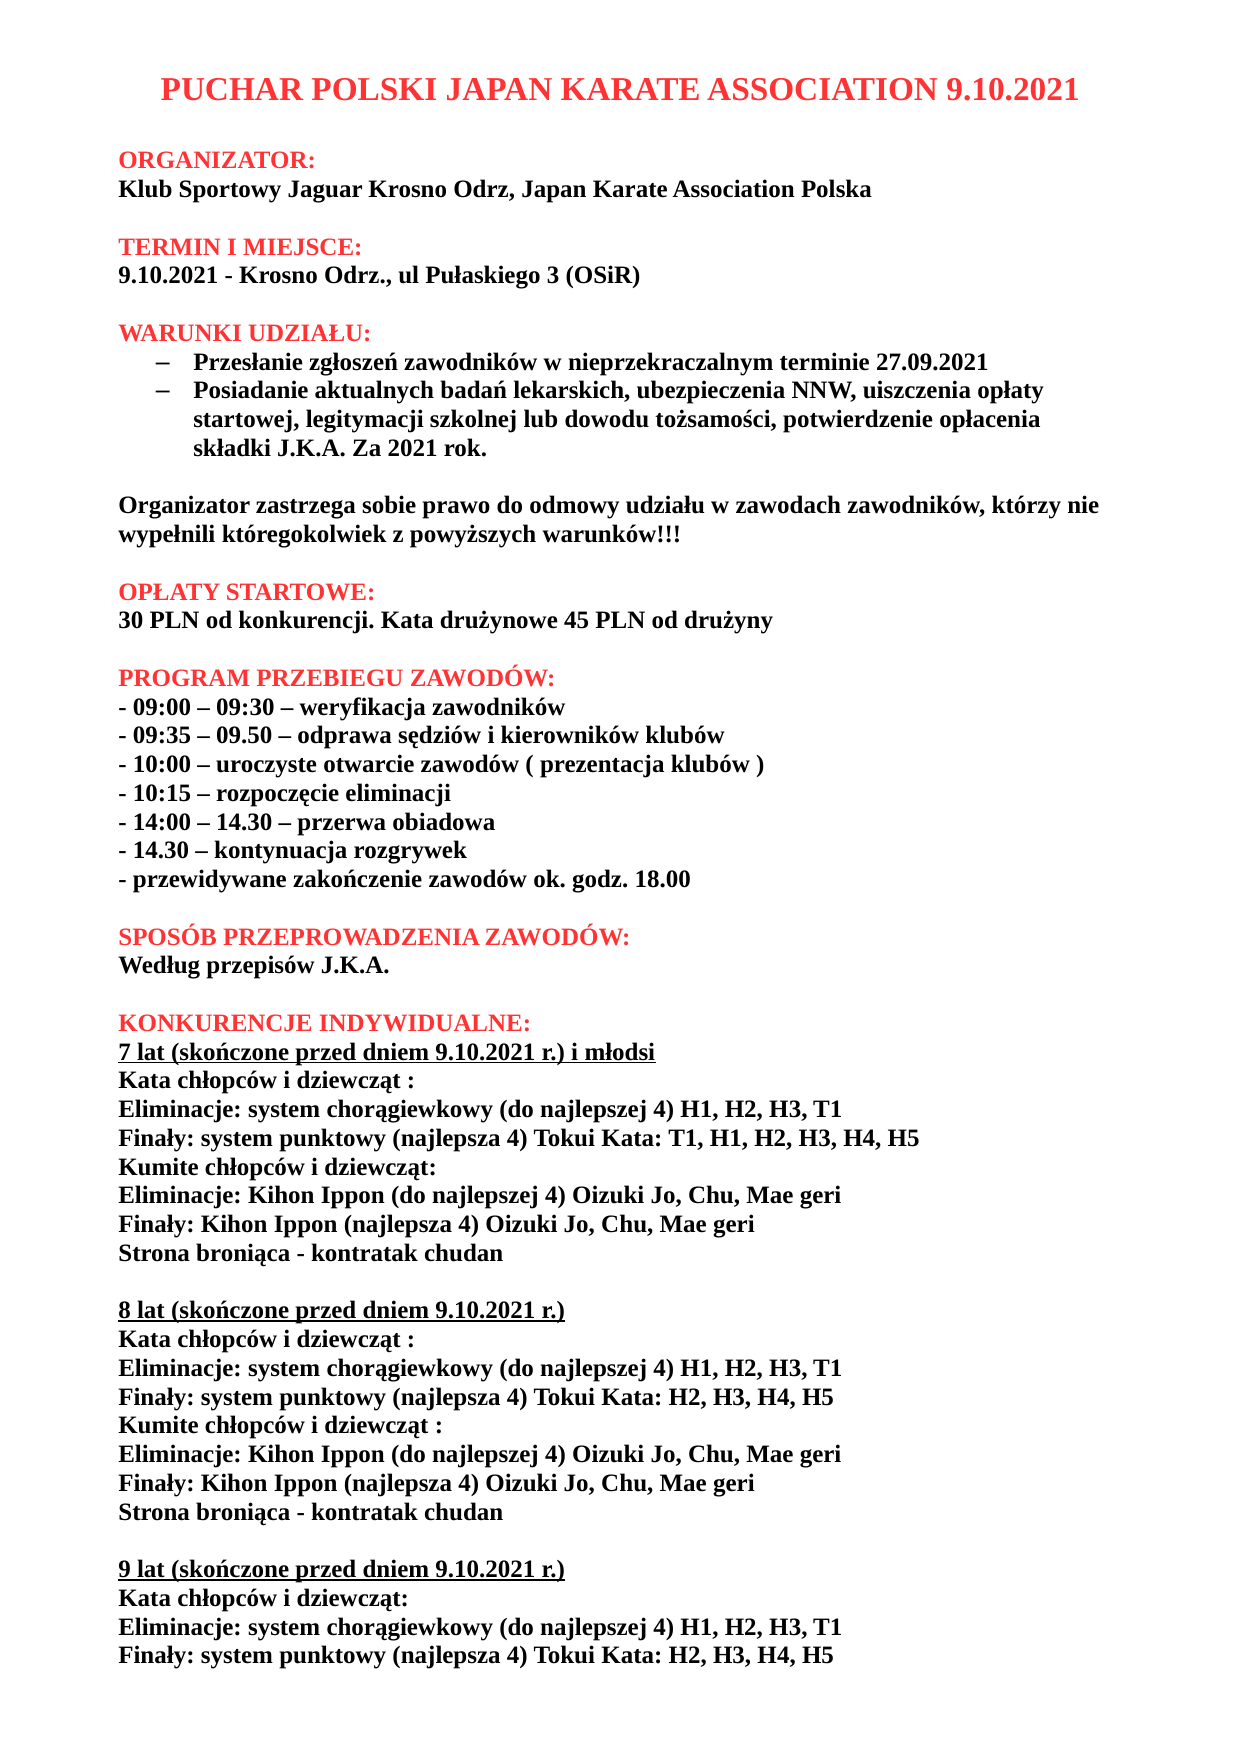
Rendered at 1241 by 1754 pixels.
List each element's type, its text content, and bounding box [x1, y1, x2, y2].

text Finały: Kihon Ippon (najlepsza 4) Oizuki Jo, Chu, Mae geri [118, 1209, 1122, 1238]
text - przewidywane zakończenie zawodów ok. godz. 18.00 [118, 864, 1122, 893]
text TERMIN I MIEJSCE: [118, 232, 1122, 260]
text SPOSÓB PRZEPROWADZENIA ZAWODÓW: [118, 922, 1122, 950]
text - 14.30 – kontynuacja rozgrywek [118, 835, 1122, 864]
text PUCHAR POLSKI JAPAN KARATE ASSOCIATION 9.10.2021 [118, 69, 1122, 107]
text Kumite chłopców i dziewcząt : [118, 1410, 1122, 1439]
text Według przepisów J.K.A. [118, 950, 1122, 979]
text Eliminacje: system chorągiewkowy (do najlepszej 4) H1, H2, H3, T1 [118, 1094, 1122, 1123]
text 8 lat (skończone przed dniem 9.10.2021 r.) [118, 1295, 1122, 1324]
text Klub Sportowy Jaguar Krosno Odrz, Japan Karate Association Polska [118, 174, 1122, 203]
text Eliminacje: system chorągiewkowy (do najlepszej 4) H1, H2, H3, T1 [118, 1353, 1122, 1382]
text Eliminacje: system chorągiewkowy (do najlepszej 4) H1, H2, H3, T1 [118, 1612, 1122, 1640]
text Kata chłopców i dziewcząt : [118, 1065, 1122, 1094]
text 9 lat (skończone przed dniem 9.10.2021 r.) [118, 1554, 1122, 1583]
text Finały: system punktowy (najlepsza 4) Tokui Kata: H2, H3, H4, H5 [118, 1640, 1122, 1669]
text Eliminacje: Kihon Ippon (do najlepszej 4) Oizuki Jo, Chu, Mae geri [118, 1180, 1122, 1209]
text Organizator zastrzega sobie prawo do odmowy udziału w zawodach zawodników, którzy nie wypełnili któregokolwiek z powyższych warunków!!! [118, 490, 1122, 548]
text 7 lat (skończone przed dniem 9.10.2021 r.) i młodsi [118, 1037, 1122, 1065]
text Strona broniąca - kontratak chudan [118, 1238, 1122, 1267]
text - 09:00 – 09:30 – weryfikacja zawodników [118, 692, 1122, 720]
text - 10:00 – uroczyste otwarcie zawodów ( prezentacja klubów ) [118, 749, 1122, 778]
text 9.10.2021 - Krosno Odrz., ul Pułaskiego 3 (OSiR) [118, 260, 1122, 289]
text WARUNKI UDZIAŁU: [118, 318, 1122, 347]
text Finały: system punktowy (najlepsza 4) Tokui Kata: T1, H1, H2, H3, H4, H5 [118, 1123, 1122, 1152]
text Finały: system punktowy (najlepsza 4) Tokui Kata: H2, H3, H4, H5 [118, 1382, 1122, 1410]
text PROGRAM PRZEBIEGU ZAWODÓW: [118, 663, 1122, 692]
text Kata chłopców i dziewcząt: [118, 1583, 1122, 1612]
text ORGANIZATOR: [118, 145, 1122, 174]
text Kata chłopców i dziewcząt : [118, 1324, 1122, 1353]
text KONKURENCJE INDYWIDUALNE: [118, 1008, 1122, 1037]
text Kumite chłopców i dziewcząt: [118, 1152, 1122, 1180]
text 30 PLN od konkurencji. Kata drużynowe 45 PLN od drużyny [118, 605, 1122, 634]
list Posiadanie aktualnych badań lekarskich, ubezpieczenia NNW, uiszczenia opłaty startowej, legitymacji szkolnej lub dowodu tożsamości, potwierdzenie opłacenia składki J.K.A. Za 2021 rok. [156, 375, 1122, 462]
text Eliminacje: Kihon Ippon (do najlepszej 4) Oizuki Jo, Chu, Mae geri [118, 1439, 1122, 1468]
text Finały: Kihon Ippon (najlepsza 4) Oizuki Jo, Chu, Mae geri [118, 1468, 1122, 1497]
text - 09:35 – 09.50 – odprawa sędziów i kierowników klubów [118, 720, 1122, 749]
text Strona broniąca - kontratak chudan [118, 1497, 1122, 1525]
list Przesłanie zgłoszeń zawodników w nieprzekraczalnym terminie 27.09.2021 [156, 347, 1122, 375]
text - 10:15 – rozpoczęcie eliminacji [118, 778, 1122, 807]
text OPŁATY STARTOWE: [118, 577, 1122, 605]
text - 14:00 – 14.30 – przerwa obiadowa [118, 807, 1122, 835]
